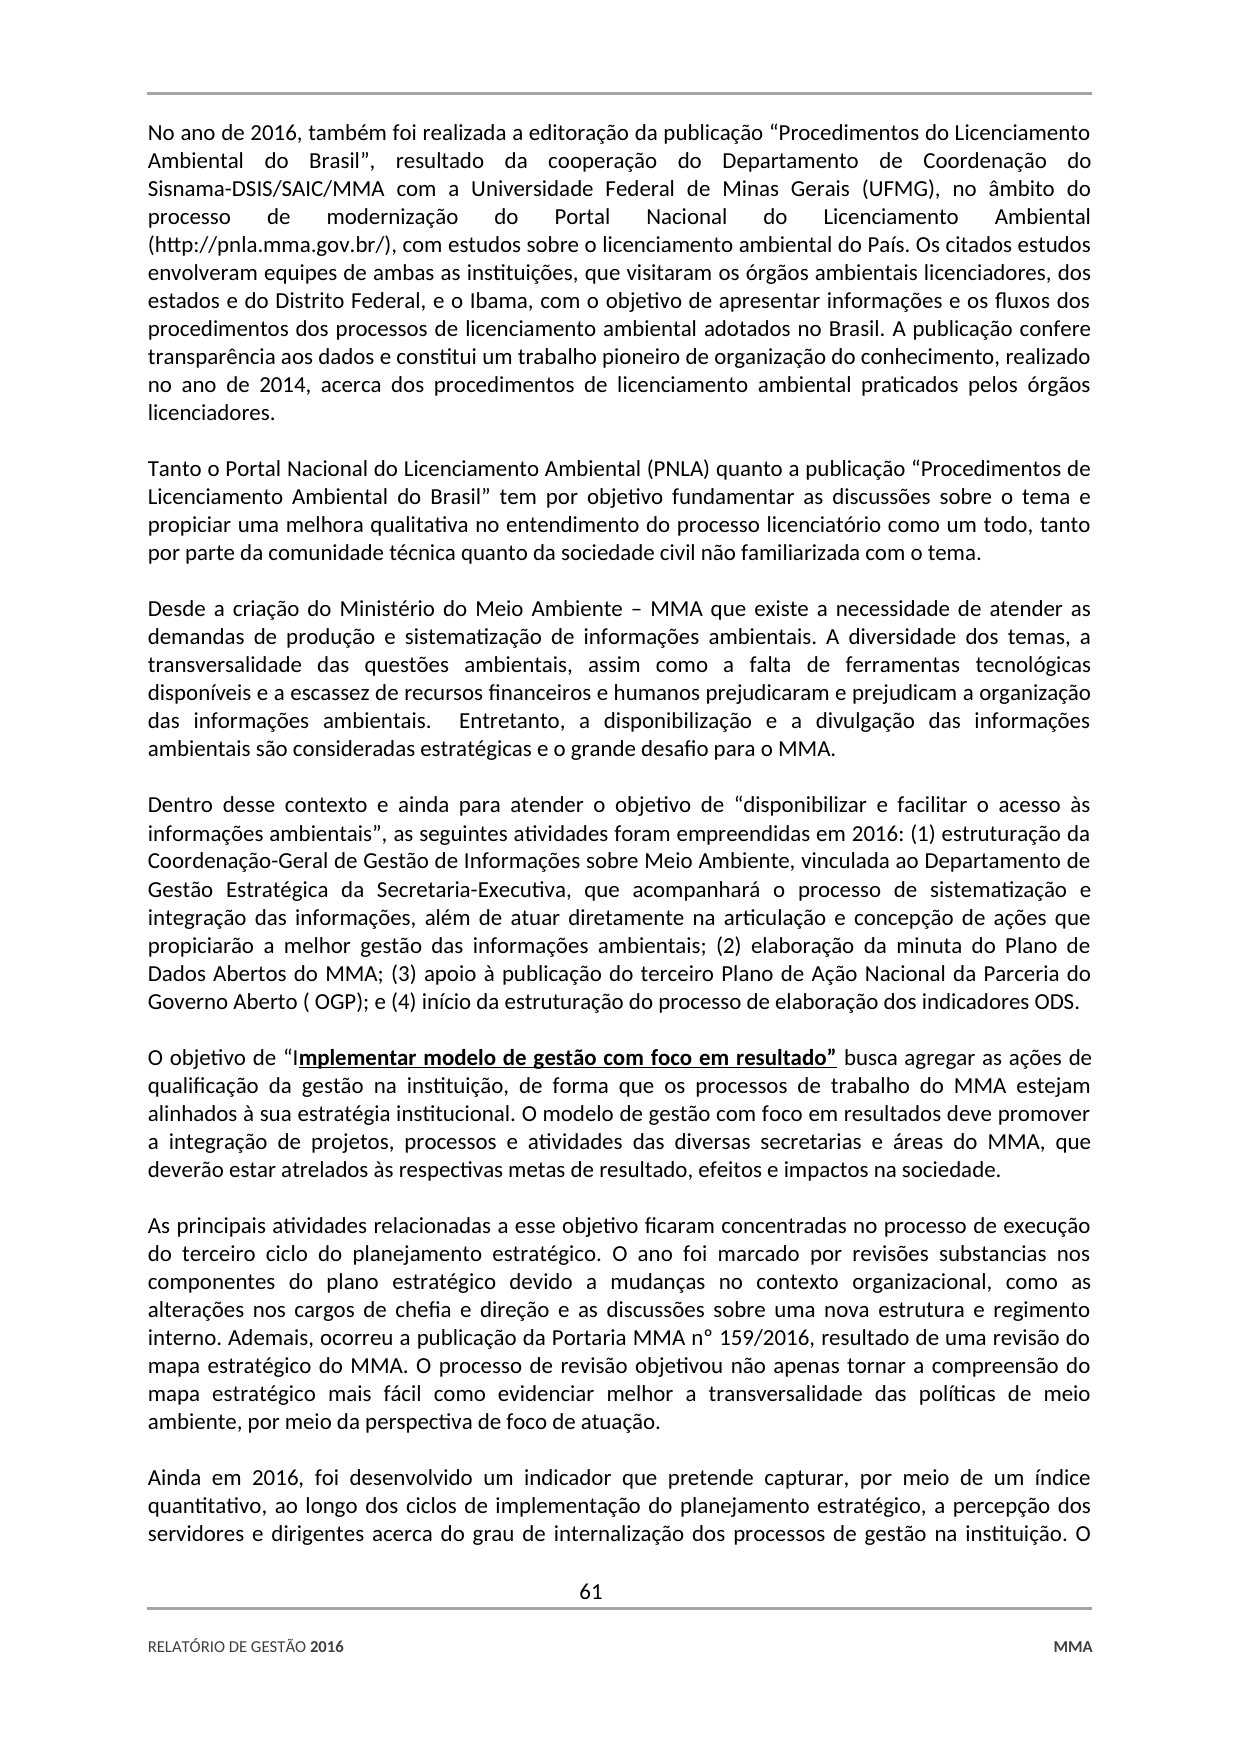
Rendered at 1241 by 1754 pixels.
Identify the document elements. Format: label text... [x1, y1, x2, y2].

text As principais atividades relacionadas a esse objetivo ficaram concentradas no processo de execução do terceiro ciclo do planejamento estratégico. O ano foi marcado por revisões substancias nos componentes do plano estratégico devido a mudanças no contexto organizacional, como as alterações nos cargos de chefia e direção e as discussões sobre uma nova estrutura e regimento interno. Ademais, ocorreu a publicação da Portaria MMA nº 159/2016, resultado de uma revisão do mapa estratégico do MMA. O processo de revisão objetivou não apenas tornar a compreensão do mapa estratégico mais fácil como evidenciar melhor a transversalidade das políticas de meio ambiente, por meio da perspectiva de foco de atuação. [148, 1211, 1092, 1435]
text Dentro desse contexto e ainda para atender o objetivo de “disponibilizar e facilitar o acesso às informações ambientais”, as seguintes atividades foram empreendidas em 2016: (1) estruturação da Coordenação-Geral de Gestão de Informações sobre Meio Ambiente, vinculada ao Departamento de Gestão Estratégica da Secretaria-Executiva, que acompanhará o processo de sistematização e integração das informações, além de atuar diretamente na articulação e concepção de ações que propiciarão a melhor gestão das informações ambientais; (2) elaboração da minuta do Plano de Dados Abertos do MMA; (3) apoio à publicação do terceiro Plano de Ação Nacional da Parceria do Governo Aberto ( OGP); e (4) início da estruturação do processo de elaboração dos indicadores ODS. [148, 791, 1092, 1015]
text Desde a criação do Ministério do Meio Ambiente – MMA que existe a necessidade de atender as demandas de produção e sistematização de informações ambientais. A diversidade dos temas, a transversalidade das questões ambientais, assim como a falta de ferramentas tecnológicas disponíveis e a escassez de recursos financeiros e humanos prejudicaram e prejudicam a organização das informações ambientais. Entretanto, a disponibilização e a divulgação das informações ambientais são consideradas estratégicas e o grande desafio para o MMA. [148, 594, 1092, 763]
text Tanto o Portal Nacional do Licenciamento Ambiental (PNLA) quanto a publicação “Procedimentos de Licenciamento Ambiental do Brasil” tem por objetivo fundamentar as discussões sobre o tema e propiciar uma melhora qualitativa no entendimento do processo licenciatório como um todo, tanto por parte da comunidade técnica quanto da sociedade civil não familiarizada com o tema. [148, 454, 1092, 566]
text Ainda em 2016, foi desenvolvido um indicador que pretende capturar, por meio de um índice quantitativo, ao longo dos ciclos de implementação do planejamento estratégico, a percepção dos servidores e dirigentes acerca do grau de internalização dos processos de gestão na instituição. O [148, 1463, 1092, 1547]
text No ano de 2016, também foi realizada a editoração da publicação “Procedimentos do Licenciamento Ambiental do Brasil”, resultado da cooperação do Departamento de Coordenação do Sisnama-DSIS/SAIC/MMA com a Universidade Federal de Minas Gerais (UFMG), no âmbito do processo de modernização do Portal Nacional do Licenciamento Ambiental (http://pnla.mma.gov.br/), com estudos sobre o licenciamento ambiental do País. Os citados estudos envolveram equipes de ambas as instituições, que visitaram os órgãos ambientais licenciadores, dos estados e do Distrito Federal, e o Ibama, com o objetivo de apresentar informações e os fluxos dos procedimentos dos processos de licenciamento ambiental adotados no Brasil. A publicação confere transparência aos dados e constitui um trabalho pioneiro de organização do conhecimento, realizado no ano de 2014, acerca dos procedimentos de licenciamento ambiental praticados pelos órgãos licenciadores. [148, 118, 1092, 426]
text O objetivo de “Implementar modelo de gestão com foco em resultado” busca agregar as ações de qualificação da gestão na instituição, de forma que os processos de trabalho do MMA estejam alinhados à sua estratégia institucional. O modelo de gestão com foco em resultados deve promover a integração de projetos, processos e atividades das diversas secretarias e áreas do MMA, que deverão estar atrelados às respectivas metas de resultado, efeitos e impactos na sociedade. [148, 1043, 1092, 1183]
